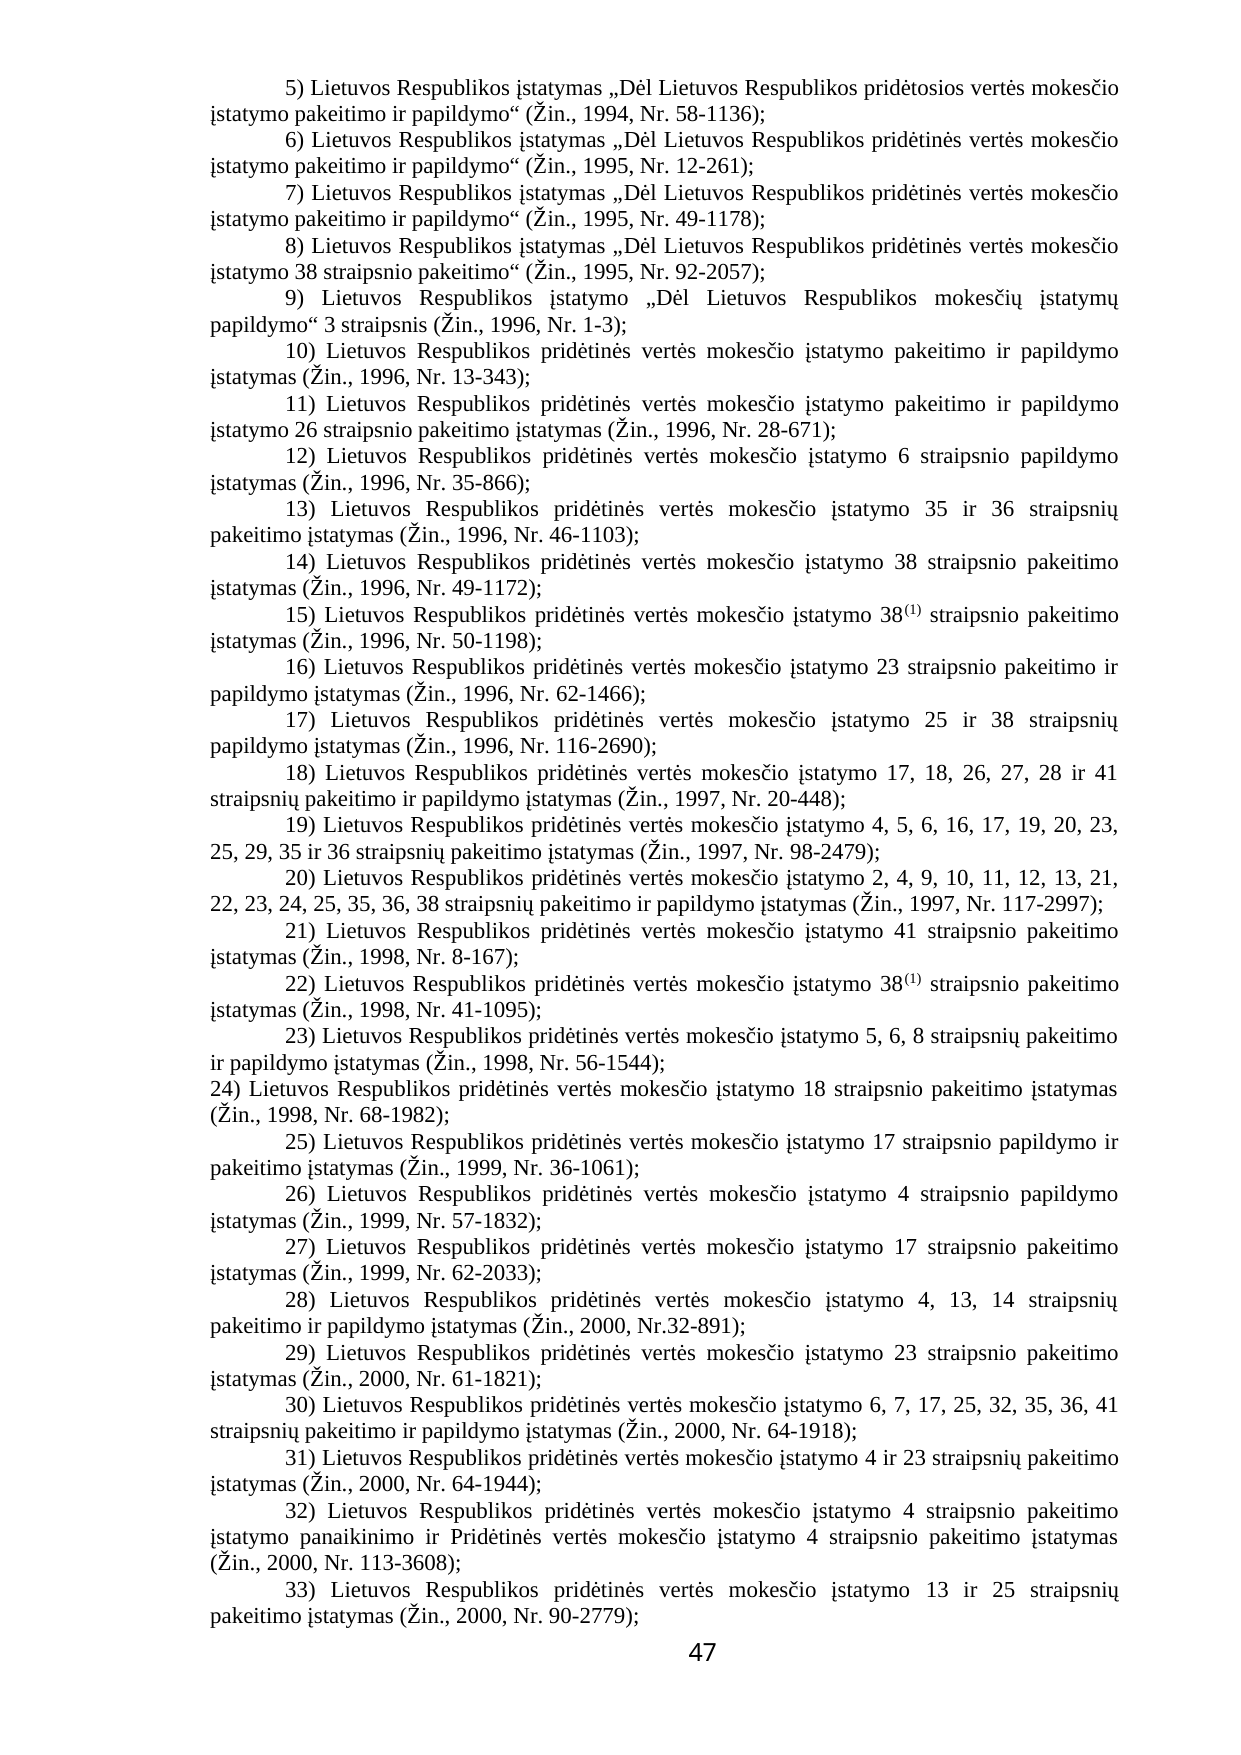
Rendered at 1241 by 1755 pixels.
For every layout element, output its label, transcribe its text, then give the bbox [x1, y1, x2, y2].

text 9) Lietuvos Respublikos įstatymo „Dėl Lietuvos Respublikos mokesčių įstatymų papildymo“ 3 straipsnis (Žin., 1996, Nr. 1-3); [210, 284, 1119, 337]
text 32) Lietuvos Respublikos pridėtinės vertės mokesčio įstatymo 4 straipsnio pakeitimo įstatymo panaikinimo ir Pridėtinės vertės mokesčio įstatymo 4 straipsnio pakeitimo įstatymas (Žin., 2000, Nr. 113-3608); [210, 1497, 1119, 1576]
text 33) Lietuvos Respublikos pridėtinės vertės mokesčio įstatymo 13 ir 25 straipsnių pakeitimo įstatymas (Žin., 2000, Nr. 90-2779); [210, 1576, 1119, 1628]
text 14) Lietuvos Respublikos pridėtinės vertės mokesčio įstatymo 38 straipsnio pakeitimo įstatymas (Žin., 1996, Nr. 49-1172); [210, 548, 1119, 601]
text 22) Lietuvos Respublikos pridėtinės vertės mokesčio įstatymo 38(1) straipsnio pakeitimo įstatymas (Žin., 1998, Nr. 41-1095); [210, 969, 1119, 1022]
text 24) Lietuvos Respublikos pridėtinės vertės mokesčio įstatymo 18 straipsnio pakeitimo įstatymas (Žin., 1998, Nr. 68-1982); [210, 1075, 1119, 1128]
text 16) Lietuvos Respublikos pridėtinės vertės mokesčio įstatymo 23 straipsnio pakeitimo ir papildymo įstatymas (Žin., 1996, Nr. 62-1466); [210, 653, 1119, 706]
text 7) Lietuvos Respublikos įstatymas „Dėl Lietuvos Respublikos pridėtinės vertės mokesčio įstatymo pakeitimo ir papildymo“ (Žin., 1995, Nr. 49-1178); [210, 179, 1119, 232]
text 20) Lietuvos Respublikos pridėtinės vertės mokesčio įstatymo 2, 4, 9, 10, 11, 12, 13, 21, 22, 23, 24, 25, 35, 36, 38 straipsnių pakeitimo ir papildymo įstatymas (Žin., 1997, Nr. 117-2997); [210, 864, 1119, 917]
text 23) Lietuvos Respublikos pridėtinės vertės mokesčio įstatymo 5, 6, 8 straipsnių pakeitimo ir papildymo įstatymas (Žin., 1998, Nr. 56-1544); [210, 1022, 1119, 1075]
text 29) Lietuvos Respublikos pridėtinės vertės mokesčio įstatymo 23 straipsnio pakeitimo įstatymas (Žin., 2000, Nr. 61-1821); [210, 1338, 1119, 1391]
text 26) Lietuvos Respublikos pridėtinės vertės mokesčio įstatymo 4 straipsnio papildymo įstatymas (Žin., 1999, Nr. 57-1832); [210, 1180, 1119, 1233]
text 19) Lietuvos Respublikos pridėtinės vertės mokesčio įstatymo 4, 5, 6, 16, 17, 19, 20, 23, 25, 29, 35 ir 36 straipsnių pakeitimo įstatymas (Žin., 1997, Nr. 98-2479); [210, 811, 1119, 864]
text 27) Lietuvos Respublikos pridėtinės vertės mokesčio įstatymo 17 straipsnio pakeitimo įstatymas (Žin., 1999, Nr. 62-2033); [210, 1233, 1119, 1286]
text 8) Lietuvos Respublikos įstatymas „Dėl Lietuvos Respublikos pridėtinės vertės mokesčio įstatymo 38 straipsnio pakeitimo“ (Žin., 1995, Nr. 92-2057); [210, 232, 1119, 284]
text 30) Lietuvos Respublikos pridėtinės vertės mokesčio įstatymo 6, 7, 17, 25, 32, 35, 36, 41 straipsnių pakeitimo ir papildymo įstatymas (Žin., 2000, Nr. 64-1918); [210, 1391, 1119, 1444]
text 5) Lietuvos Respublikos įstatymas „Dėl Lietuvos Respublikos pridėtosios vertės mokesčio įstatymo pakeitimo ir papildymo“ (Žin., 1994, Nr. 58-1136); [210, 73, 1119, 126]
text 25) Lietuvos Respublikos pridėtinės vertės mokesčio įstatymo 17 straipsnio papildymo ir pakeitimo įstatymas (Žin., 1999, Nr. 36-1061); [210, 1128, 1119, 1180]
text 13) Lietuvos Respublikos pridėtinės vertės mokesčio įstatymo 35 ir 36 straipsnių pakeitimo įstatymas (Žin., 1996, Nr. 46-1103); [210, 495, 1119, 548]
text 18) Lietuvos Respublikos pridėtinės vertės mokesčio įstatymo 17, 18, 26, 27, 28 ir 41 straipsnių pakeitimo ir papildymo įstatymas (Žin., 1997, Nr. 20-448); [210, 759, 1119, 811]
text 15) Lietuvos Respublikos pridėtinės vertės mokesčio įstatymo 38(1) straipsnio pakeitimo įstatymas (Žin., 1996, Nr. 50-1198); [210, 601, 1119, 653]
text 28) Lietuvos Respublikos pridėtinės vertės mokesčio įstatymo 4, 13, 14 straipsnių pakeitimo ir papildymo įstatymas (Žin., 2000, Nr.32-891); [210, 1286, 1119, 1338]
text 21) Lietuvos Respublikos pridėtinės vertės mokesčio įstatymo 41 straipsnio pakeitimo įstatymas (Žin., 1998, Nr. 8-167); [210, 917, 1119, 969]
text 31) Lietuvos Respublikos pridėtinės vertės mokesčio įstatymo 4 ir 23 straipsnių pakeitimo įstatymas (Žin., 2000, Nr. 64-1944); [210, 1444, 1119, 1497]
text 11) Lietuvos Respublikos pridėtinės vertės mokesčio įstatymo pakeitimo ir papildymo įstatymo 26 straipsnio pakeitimo įstatymas (Žin., 1996, Nr. 28-671); [210, 390, 1119, 442]
text 6) Lietuvos Respublikos įstatymas „Dėl Lietuvos Respublikos pridėtinės vertės mokesčio įstatymo pakeitimo ir papildymo“ (Žin., 1995, Nr. 12-261); [210, 126, 1119, 179]
text 17) Lietuvos Respublikos pridėtinės vertės mokesčio įstatymo 25 ir 38 straipsnių papildymo įstatymas (Žin., 1996, Nr. 116-2690); [210, 706, 1119, 759]
text 12) Lietuvos Respublikos pridėtinės vertės mokesčio įstatymo 6 straipsnio papildymo įstatymas (Žin., 1996, Nr. 35-866); [210, 442, 1119, 495]
text 10) Lietuvos Respublikos pridėtinės vertės mokesčio įstatymo pakeitimo ir papildymo įstatymas (Žin., 1996, Nr. 13-343); [210, 337, 1119, 390]
